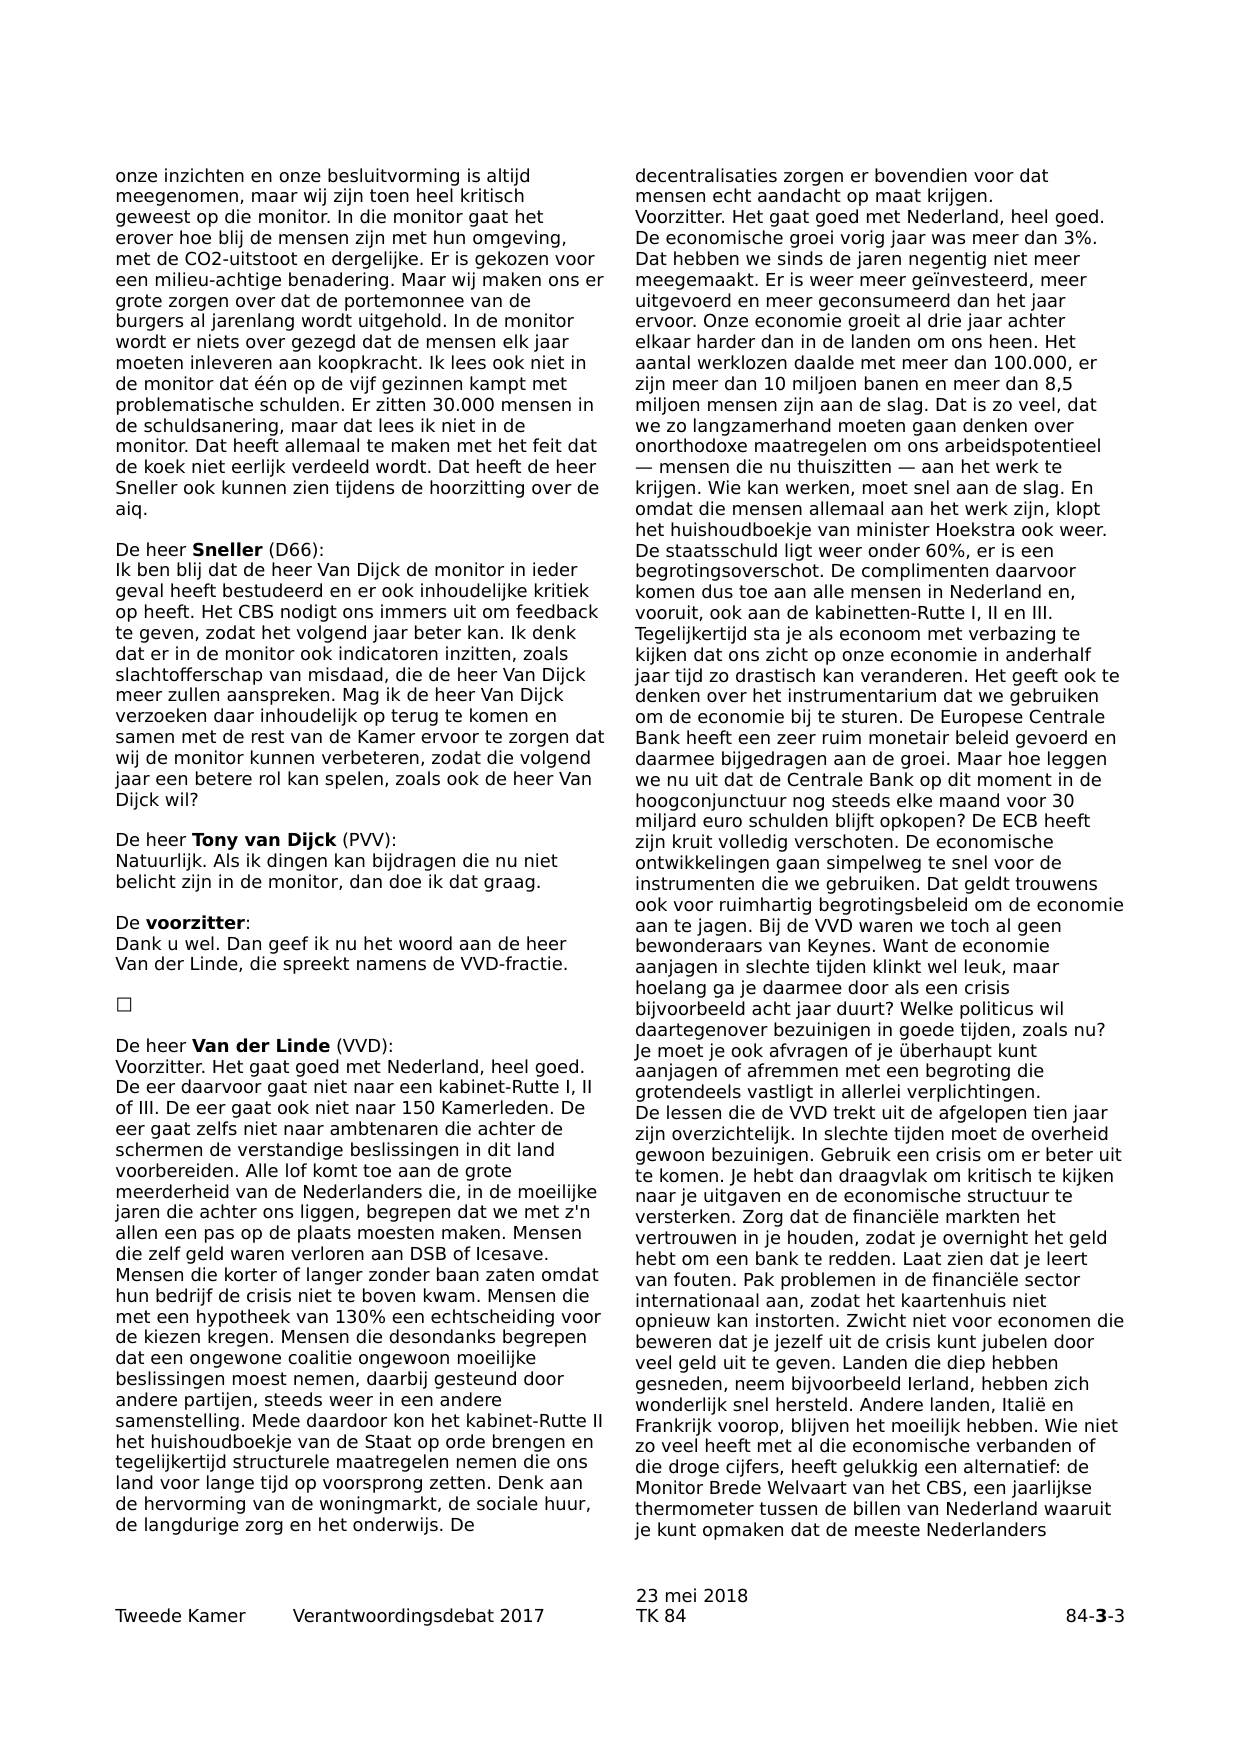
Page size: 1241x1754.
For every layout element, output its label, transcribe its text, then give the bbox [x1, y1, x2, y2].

text De lessen die de VVD trekt uit de afgelopen tien jaar zijn overzichtelijk. In slechte tijden moet de overheid gewoon bezuinigen. Gebruik een crisis om er beter uit te komen. Je hebt dan draagvlak om kritisch te kijken naar je uitgaven en de economische structuur te versterken. Zorg dat de financiële markten het vertrouwen in je houden, zodat je overnight het geld hebt om een bank te redden. Laat zien dat je leert van fouten. Pak problemen in de financiële sector internationaal aan, zodat het kaartenhuis niet opnieuw kan instorten. Zwicht niet voor economen die beweren dat je jezelf uit de crisis kunt jubelen door veel geld uit te geven. Landen die diep hebben gesneden, neem bijvoorbeeld Ierland, hebben zich wonderlijk snel hersteld. Andere landen, Italië en Frankrijk voorop, blijven het moeilijk hebben. Wie niet zo veel heeft met al die economische verbanden of die droge cijfers, heeft gelukkig een alternatief: de Monitor Brede Welvaart van het CBS, een jaarlijkse thermometer tussen de billen van Nederland waaruit je kunt opmaken dat de meeste Nederlanders [635, 1103, 1125, 1540]
text Dank u wel. Dan geef ik nu het woord aan de heer Van der Linde, die spreekt namens de VVD-fractie. [115, 933, 605, 975]
text onze inzichten en onze besluitvorming is altijd meegenomen, maar wij zijn toen heel kritisch geweest op die monitor. In die monitor gaat het erover hoe blij de mensen zijn met hun omgeving, met de CO2-uitstoot en dergelijke. Er is gekozen voor een milieu-achtige benadering. Maar wij maken ons er grote zorgen over dat de portemonnee van de burgers al jarenlang wordt uitgehold. In de monitor wordt er niets over gezegd dat de mensen elk jaar moeten inleveren aan koopkracht. Ik lees ook niet in de monitor dat één op de vijf gezinnen kampt met problematische schulden. Er zitten 30.000 mensen in de schuldsanering, maar dat lees ik niet in de monitor. Dat heeft allemaal te maken met het feit dat de koek niet eerlijk verdeeld wordt. Dat heeft de heer Sneller ook kunnen zien tijdens de hoorzitting over de aiq. [115, 165, 605, 519]
text Voorzitter. Het gaat goed met Nederland, heel goed. De economische groei vorig jaar was meer dan 3%. Dat hebben we sinds de jaren negentig niet meer meegemaakt. Er is weer meer geïnvesteerd, meer uitgevoerd en meer geconsumeerd dan het jaar ervoor. Onze economie groeit al drie jaar achter elkaar harder dan in de landen om ons heen. Het aantal werklozen daalde met meer dan 100.000, er zijn meer dan 10 miljoen banen en meer dan 8,5 miljoen mensen zijn aan de slag. Dat is zo veel, dat we zo langzamerhand moeten gaan denken over onorthodoxe maatregelen om ons arbeidspotentieel — mensen die nu thuiszitten — aan het werk te krijgen. Wie kan werken, moet snel aan de slag. En omdat die mensen allemaal aan het werk zijn, klopt het huishoudboekje van minister Hoekstra ook weer. De staatsschuld ligt weer onder 60%, er is een begrotingsoverschot. De complimenten daarvoor komen dus toe aan alle mensen in Nederland en, vooruit, ook aan de kabinetten-Rutte I, II en III. [635, 207, 1125, 624]
text decentralisaties zorgen er bovendien voor dat mensen echt aandacht op maat krijgen. [635, 165, 1125, 207]
text Tegelijkertijd sta je als econoom met verbazing te kijken dat ons zicht op onze economie in anderhalf jaar tijd zo drastisch kan veranderen. Het geeft ook te denken over het instrumentarium dat we gebruiken om de economie bij te sturen. De Europese Centrale Bank heeft een zeer ruim monetair beleid gevoerd en daarmee bijgedragen aan de groei. Maar hoe leggen we nu uit dat de Centrale Bank op dit moment in de hoogconjunctuur nog steeds elke maand voor 30 miljard euro schulden blijft opkopen? De ECB heeft zijn kruit volledig verschoten. De economische ontwikkelingen gaan simpelweg te snel voor de instrumenten die we gebruiken. Dat geldt trouwens ook voor ruimhartig begrotingsbeleid om de economie aan te jagen. Bij de VVD waren we toch al geen bewonderaars van Keynes. Want de economie aanjagen in slechte tijden klinkt wel leuk, maar hoelang ga je daarmee door als een crisis bijvoorbeeld acht jaar duurt? Welke politicus wil daartegenover bezuinigen in goede tijden, zoals nu? Je moet je ook afvragen of je überhaupt kunt aanjagen of afremmen met een begroting die grotendeels vastligt in allerlei verplichtingen. [635, 624, 1125, 1103]
text De heer Sneller (D66): [115, 539, 605, 560]
text Voorzitter. Het gaat goed met Nederland, heel goed. De eer daarvoor gaat niet naar een kabinet-Rutte I, II of III. De eer gaat ook niet naar 150 Kamerleden. De eer gaat zelfs niet naar ambtenaren die achter de schermen de verstandige beslissingen in dit land voorbereiden. Alle lof komt toe aan de grote meerderheid van de Nederlanders die, in de moeilijke jaren die achter ons liggen, begrepen dat we met z'n allen een pas op de plaats moesten maken. Mensen die zelf geld waren verloren aan DSB of Icesave. Mensen die korter of langer zonder baan zaten omdat hun bedrijf de crisis niet te boven kwam. Mensen die met een hypotheek van 130% een echtscheiding voor de kiezen kregen. Mensen die desondanks begrepen dat een ongewone coalitie ongewoon moeilijke beslissingen moest nemen, daarbij gesteund door andere partijen, steeds weer in een andere samenstelling. Mede daardoor kon het kabinet-Rutte II het huishoudboekje van de Staat op orde brengen en tegelijkertijd structurele maatregelen nemen die ons land voor lange tijd op voorsprong zetten. Denk aan de hervorming van de woningmarkt, de sociale huur, de langdurige zorg en het onderwijs. De [115, 1056, 605, 1536]
text Natuurlijk. Als ik dingen kan bijdragen die nu niet belicht zijn in de monitor, dan doe ik dat graag. [115, 851, 605, 893]
text De heer Tony van Dijck (PVV): [115, 830, 605, 851]
text Ik ben blij dat de heer Van Dijck de monitor in ieder geval heeft bestudeerd en er ook inhoudelijke kritiek op heeft. Het CBS nodigt ons immers uit om feedback te geven, zodat het volgend jaar beter kan. Ik denk dat er in de monitor ook indicatoren inzitten, zoals slachtofferschap van misdaad, die de heer Van Dijck meer zullen aanspreken. Mag ik de heer Van Dijck verzoeken daar inhoudelijk op terug te komen en samen met de rest van de Kamer ervoor te zorgen dat wij de monitor kunnen verbeteren, zodat die volgend jaar een betere rol kan spelen, zoals ook de heer Van Dijck wil? [115, 560, 605, 810]
text ⬜ [115, 995, 605, 1016]
text De heer Van der Linde (VVD): [115, 1036, 605, 1056]
text De voorzitter: [115, 913, 605, 933]
